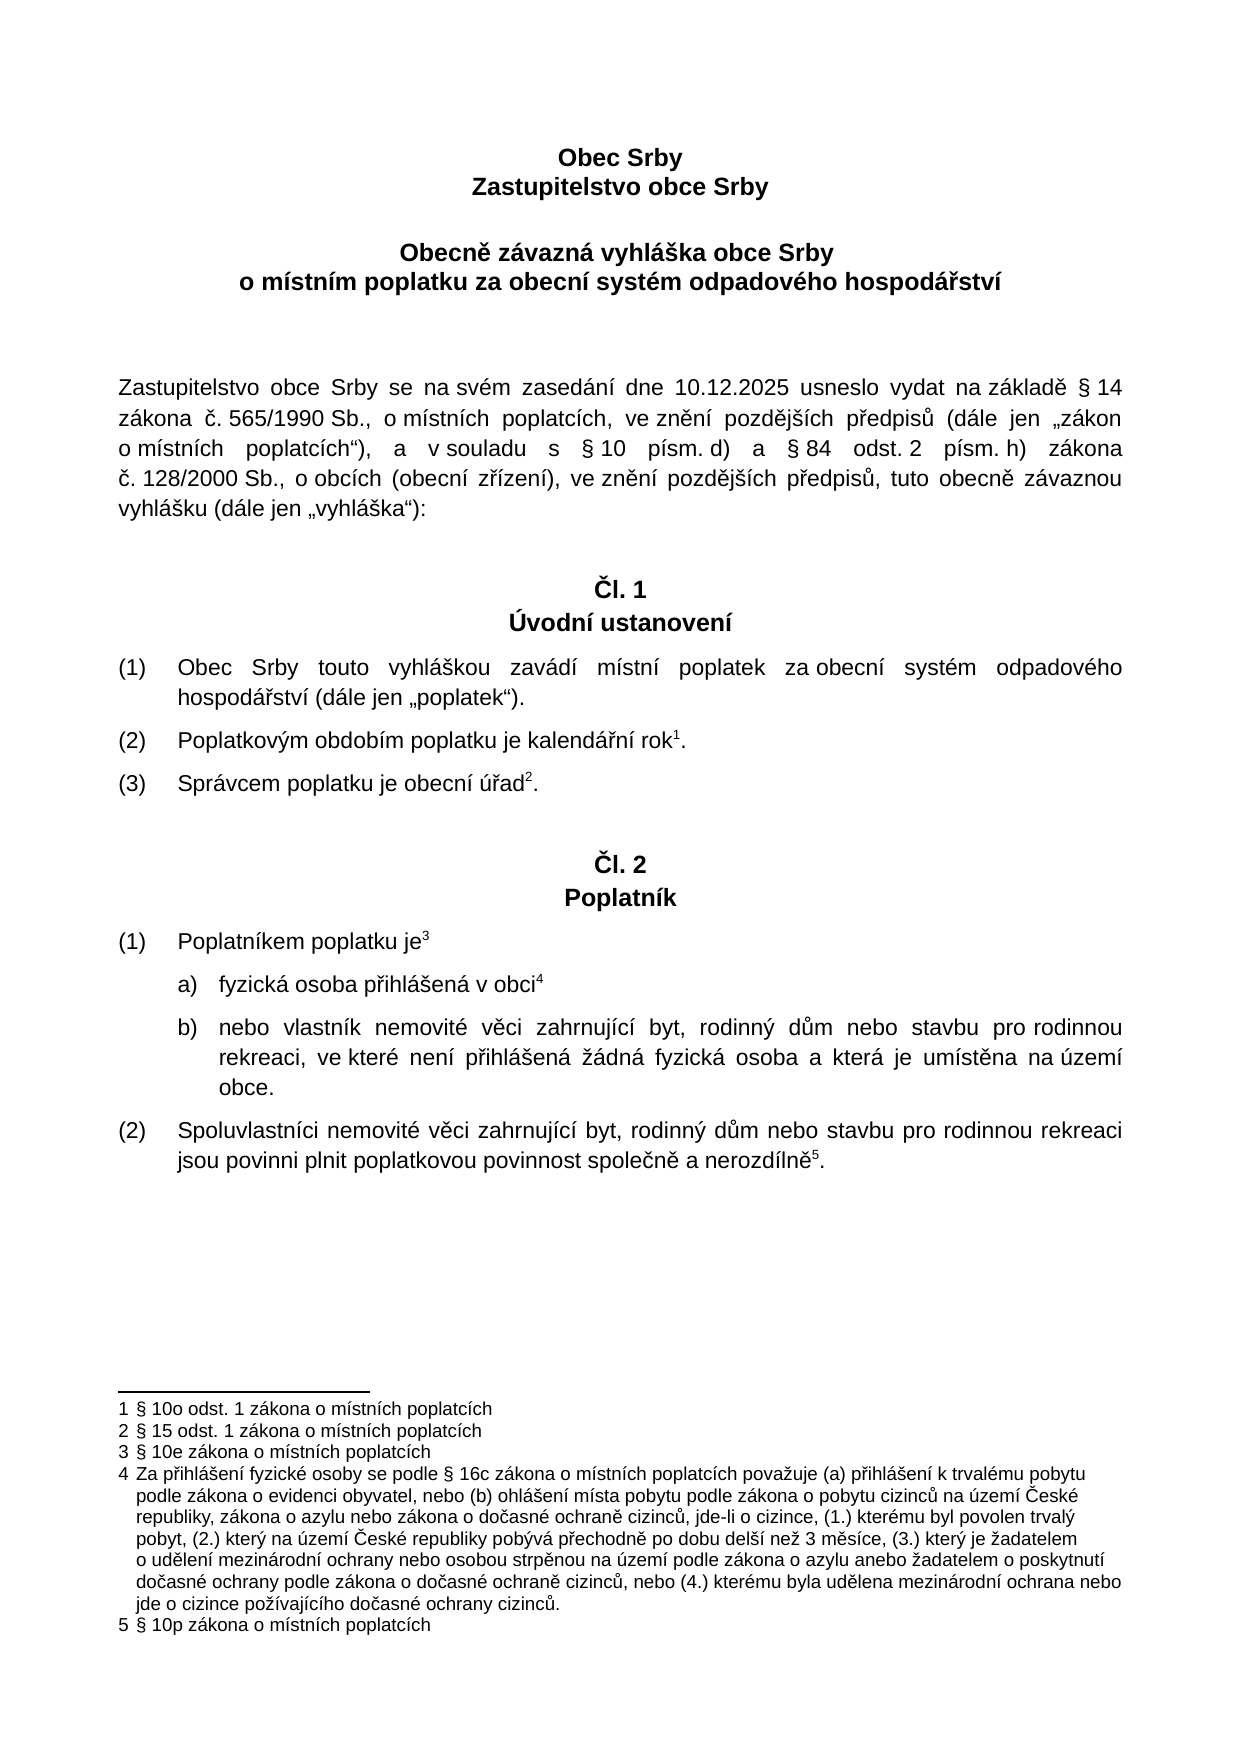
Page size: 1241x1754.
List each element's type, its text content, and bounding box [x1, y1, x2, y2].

list Poplatkovým obdobím poplatku je kalendářní rok. [118, 727, 1122, 753]
list Obec Srby touto vyhláškou zavádí místní poplatek za obecní systém odpadového hospodářství (dále jen „poplatek“). [118, 654, 1122, 710]
text Zastupitelstvo obce Srby se na svém zasedání dne 10.12.2025 usneslo vydat na základě § 14 zákona č. 565/1990 Sb., o místních poplatcích, ve znění pozdějších předpisů (dále jen „zákon o místních poplatcích“), a v souladu s § 10 písm. d) a § 84 odst. 2 písm. h) zákona č. 128/2000 Sb., o obcích (obecní zřízení), ve znění pozdějších předpisů, tuto obecně závaznou vyhlášku (dále jen „vyhláška“): [118, 374, 1122, 521]
list Spoluvlastníci nemovité věci zahrnující byt, rodinný dům nebo stavbu pro rodinnou rekreaci jsou povinni plnit poplatkovou povinnost společně a nerozdílně. [118, 1117, 1122, 1173]
list § 10p zákona o místních poplatcích [118, 1614, 1122, 1635]
list Za přihlášení fyzické osoby se podle § 16c zákona o místních poplatcích považuje (a) přihlášení k trvalému pobytu podle zákona o evidenci obyvatel, nebo (b) ohlášení místa pobytu podle zákona o pobytu cizinců na území České republiky, zákona o azylu nebo zákona o dočasné ochraně cizinců, jde-li o cizince, (1.) kterému byl povolen trvalý pobyt, (2.) který na území České republiky pobývá přechodně po dobu delší než 3 měsíce, (3.) který je žadatelem o udělení mezinárodní ochrany nebo osobou strpěnou na území podle zákona o azylu anebo žadatelem o poskytnutí dočasné ochrany podle zákona o dočasné ochraně cizinců, nebo (4.) kterému byla udělena mezinárodní ochrana nebo jde o cizince požívajícího dočasné ochrany cizinců. [118, 1463, 1122, 1614]
list § 10o odst. 1 zákona o místních poplatcích [118, 1398, 1122, 1420]
subtitle Čl. 1 Úvodní ustanovení [118, 575, 1122, 637]
list Správcem poplatku je obecní úřad. [118, 769, 1122, 796]
title Obec Srby Zastupitelstvo obce Srby [118, 143, 1122, 201]
subtitle Čl. 2 Poplatník [118, 850, 1122, 911]
list nebo vlastník nemovité věci zahrnující byt, rodinný dům nebo stavbu pro rodinnou rekreaci, ve které není přihlášená žádná fyzická osoba a která je umístěna na území obce. [177, 1014, 1122, 1100]
list § 10e zákona o místních poplatcích [118, 1441, 1122, 1463]
list Poplatníkem poplatku je [118, 928, 1122, 954]
list fyzická osoba přihlášená v obci [177, 971, 1122, 997]
list § 15 odst. 1 zákona o místních poplatcích [118, 1420, 1122, 1441]
subtitle Obecně závazná vyhláška obce Srby o místním poplatku za obecní systém odpadového hospodářství [118, 238, 1122, 295]
